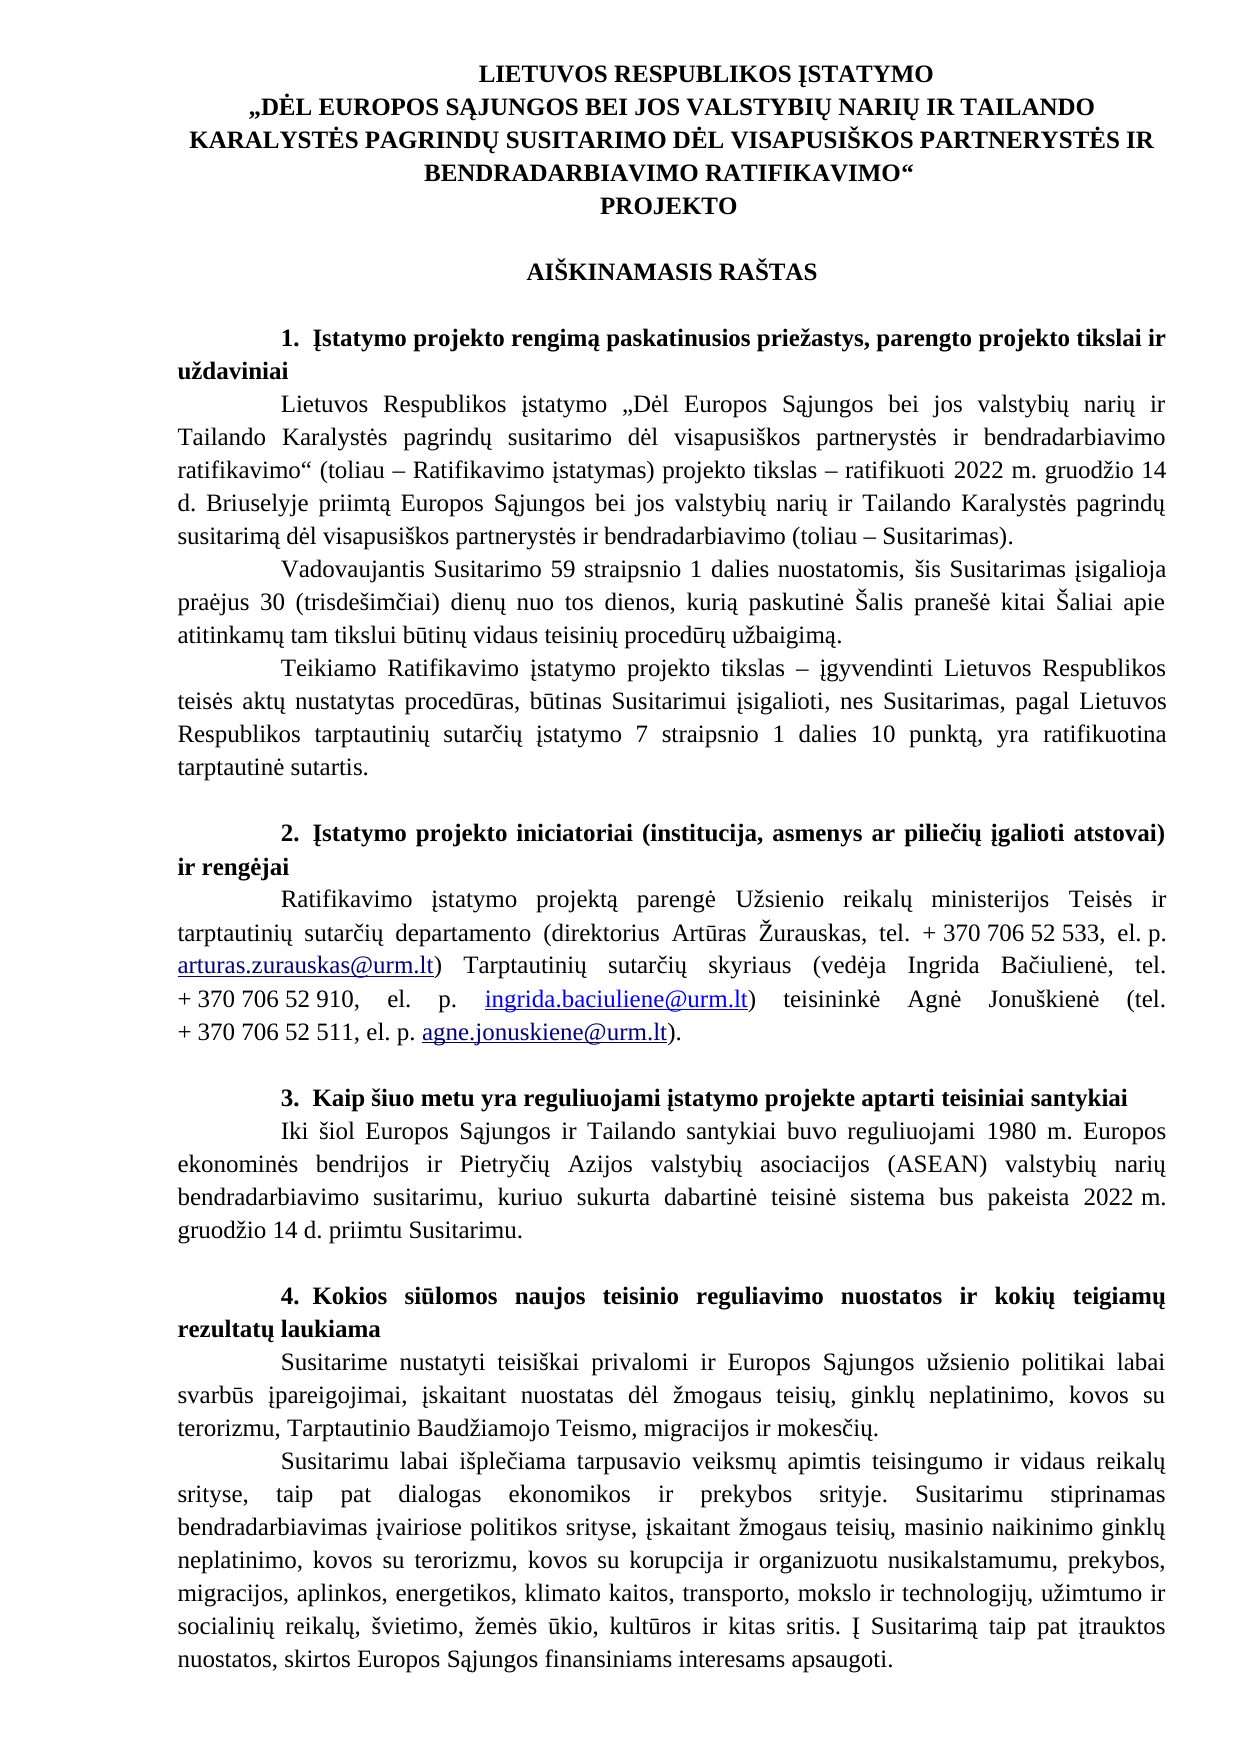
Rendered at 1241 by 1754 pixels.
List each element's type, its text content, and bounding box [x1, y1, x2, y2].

text Susitarime nustatyti teisiškai privalomi ir Europos Sąjungos užsienio politikai labai svarbūs įpareigojimai, įskaitant nuostatas dėl žmogaus teisių, ginklų neplatinimo, kovos su terorizmu, Tarptautinio Baudžiamojo Teismo, migracijos ir mokesčių. [177, 1347, 1167, 1442]
text AIŠKINAMASIS RAŠTAS [177, 257, 1167, 286]
text Vadovaujantis Susitarimo 59 straipsnio 1 dalies nuostatomis, šis Susitarimas įsigalioja praėjus 30 (trisdešimčiai) dienų nuo tos dienos, kurią paskutinė Šalis pranešė kitai Šaliai apie atitinkamų tam tikslui būtinų vidaus teisinių procedūrų užbaigimą. [177, 554, 1167, 649]
text Lietuvos Respublikos įstatymo „Dėl Europos Sąjungos bei jos valstybių narių ir Tailando Karalystės pagrindų susitarimo dėl visapusiškos partnerystės ir bendradarbiavimo ratifikavimo“ (toliau – Ratifikavimo įstatymas) projekto tikslas – ratifikuoti 2022 m. gruodžio 14 d. Briuselyje priimtą Europos Sąjungos bei jos valstybių narių ir Tailando Karalystės pagrindų susitarimą dėl visapusiškos partnerystės ir bendradarbiavimo (toliau – Susitarimas). [177, 389, 1167, 550]
list Kaip šiuo metu yra reguliuojami įstatymo projekte aptarti teisiniai santykiai [177, 1083, 1167, 1111]
list Įstatymo projekto iniciatoriai (institucija, asmenys ar piliečių įgalioti atstovai) ir rengėjai [177, 818, 1167, 880]
list Kokios siūlomos naujos teisinio reguliavimo nuostatos ir kokių teigiamų rezultatų laukiama [177, 1281, 1167, 1343]
text Ratifikavimo įstatymo projektą parengė Užsienio reikalų ministerijos Teisės ir tarptautinių sutarčių departamento (direktorius Artūras Žurauskas, tel. + 370 706 52 533, el. p. arturas.zurauskas@urm.lt) Tarptautinių sutarčių skyriaus (vedėja Ingrida Bačiulienė, tel. + 370 706 52 910, el. p. ingrida.baciuliene@urm.lt) teisininkė Agnė Jonuškienė (tel. + 370 706 52 511, el. p. agne.jonuskiene@urm.lt). [177, 884, 1167, 1045]
text Teikiamo Ratifikavimo įstatymo projekto tikslas – įgyvendinti Lietuvos Respublikos teisės aktų nustatytas procedūras, būtinas Susitarimui įsigalioti, nes Susitarimas, pagal Lietuvos Respublikos tarptautinių sutarčių įstatymo 7 straipsnio 1 dalies 10 punktą, yra ratifikuotina tarptautinė sutartis. [177, 653, 1167, 781]
text Lietuvos Respublikos ĮSTATYMO [177, 59, 1167, 88]
text Susitarimu labai išplečiama tarpusavio veiksmų apimtis teisingumo ir vidaus reikalų srityse, taip pat dialogas ekonomikos ir prekybos srityje. Susitarimu stiprinamas bendradarbiavimas įvairiose politikos srityse, įskaitant žmogaus teisių, masinio naikinimo ginklų neplatinimo, kovos su terorizmu, kovos su korupcija ir organizuotu nusikalstamumu, prekybos, migracijos, aplinkos, energetikos, klimato kaitos, transporto, mokslo ir technologijų, užimtumo ir socialinių reikalų, švietimo, žemės ūkio, kultūros ir kitas sritis. Į Susitarimą taip pat įtrauktos nuostatos, skirtos Europos Sąjungos finansiniams interesams apsaugoti. [177, 1446, 1167, 1673]
text „DĖL EUROPOS SĄJUNGOS BEI JOS VALSTYBIŲ NARIŲ IR TAILANDO KARALYSTĖS PAGRINDŲ SUSITARIMO DĖL VISAPUSIŠKOS PARTNERYSTĖS IR BENDRADARBIAVIMO RATIFIKAVIMO“ [177, 92, 1167, 187]
list Įstatymo projekto rengimą paskatinusios priežastys, parengto projekto tikslai ir uždaviniai [177, 323, 1167, 385]
text Iki šiol Europos Sąjungos ir Tailando santykiai buvo reguliuojami 1980 m. Europos ekonominės bendrijos ir Pietryčių Azijos valstybių asociacijos (ASEAN) valstybių narių bendradarbiavimo susitarimu, kuriuo sukurta dabartinė teisinė sistema bus pakeista 2022 m. gruodžio 14 d. priimtu Susitarimu. [177, 1116, 1167, 1243]
text PROJEKTO [177, 191, 1167, 220]
